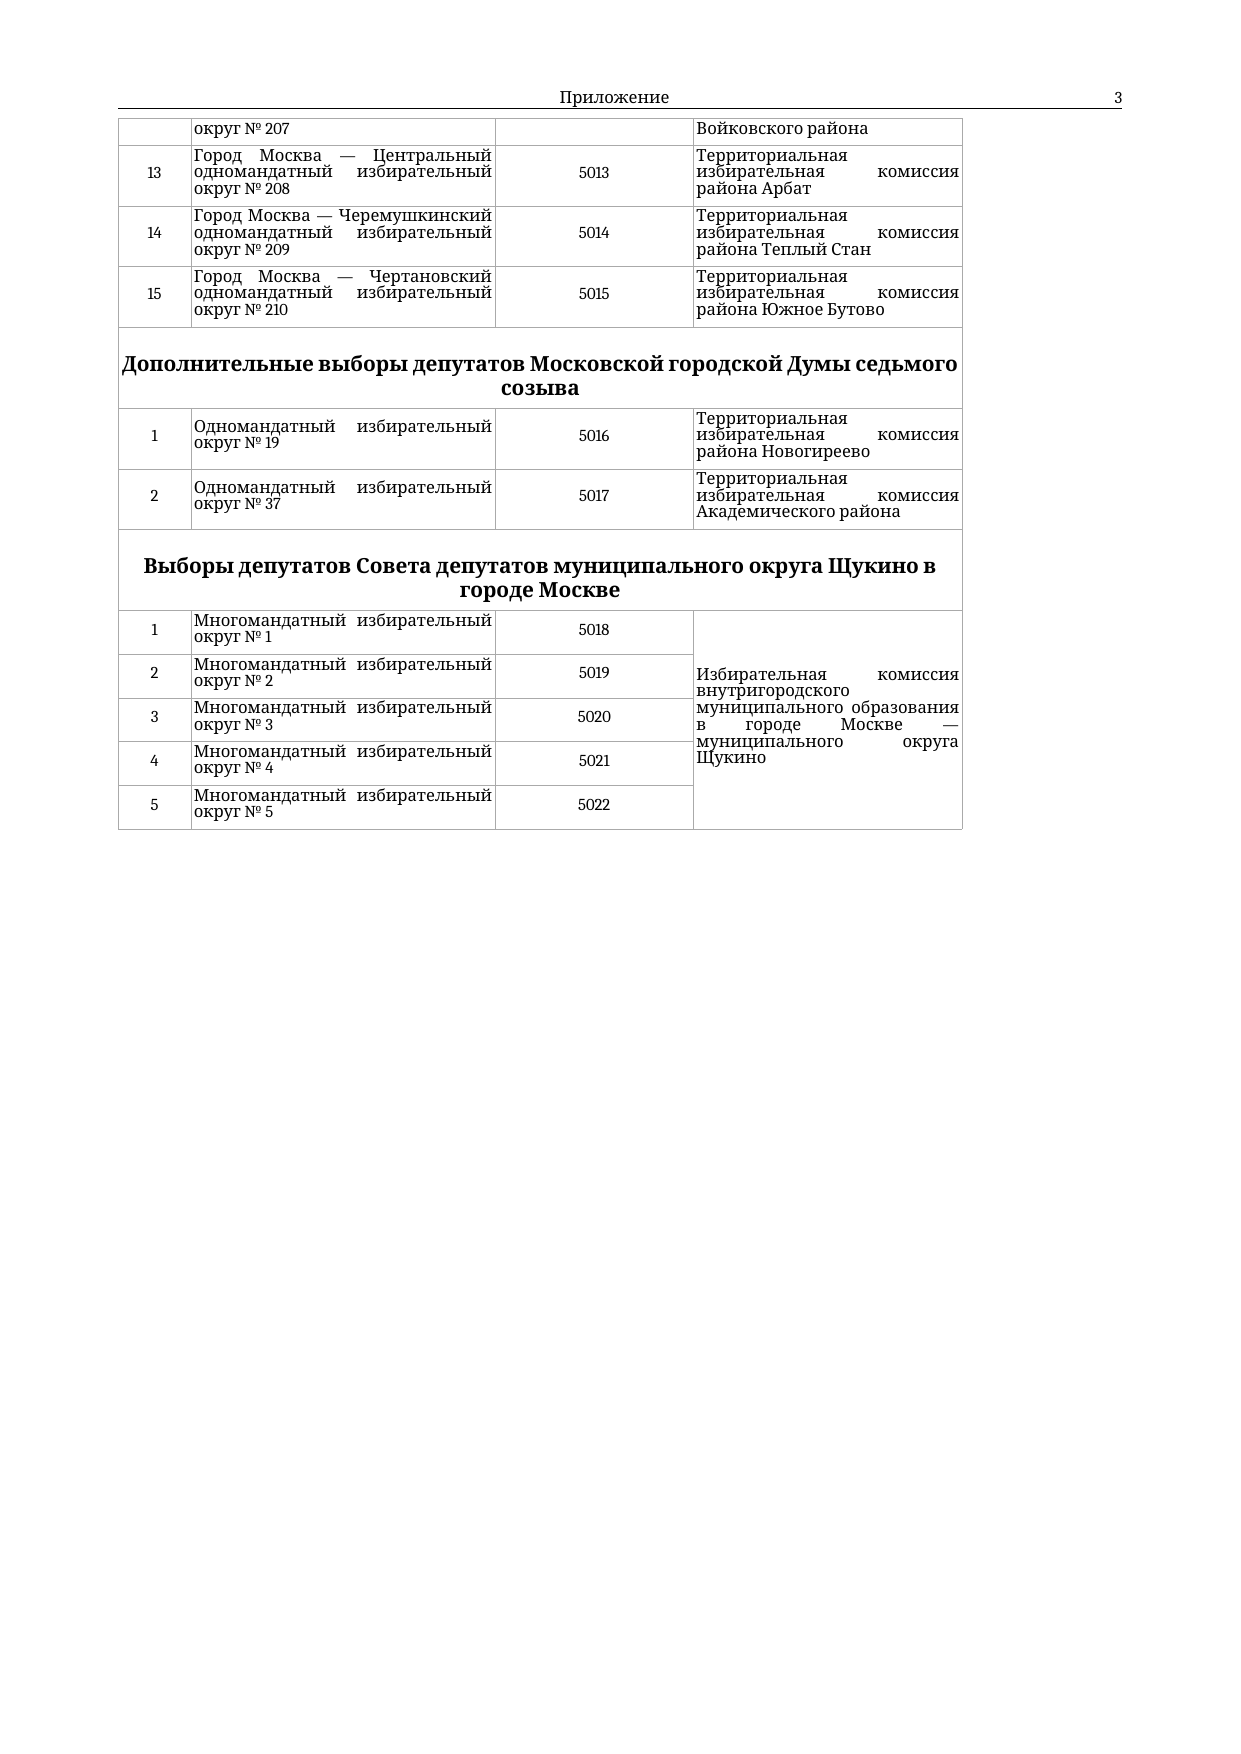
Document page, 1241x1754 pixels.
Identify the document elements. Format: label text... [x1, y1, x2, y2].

table_cell 5022 [496, 786, 693, 829]
table_cell 4 [119, 742, 191, 785]
table_cell 15 [119, 267, 191, 327]
table_cell 1 [119, 409, 191, 468]
table_cell 5015 [496, 267, 693, 327]
table_cell 2 [119, 655, 191, 698]
table_cell округ № 207 [192, 119, 495, 145]
table_cell 5021 [496, 742, 693, 785]
table_cell 5013 [496, 146, 693, 206]
table_cell Многомандатный избирательный округ № 1 [192, 611, 495, 654]
table_cell 1 [119, 611, 191, 654]
table_cell 14 [119, 207, 191, 266]
table_cell Территориальная избирательная комиссия Академического района [694, 470, 962, 529]
table_cell Территориальная избирательная комиссия района Теплый Стан [694, 207, 962, 266]
table_cell 3 [119, 699, 191, 741]
table_cell 5019 [496, 655, 693, 698]
table_cell 5018 [496, 611, 693, 654]
table_cell Многомандатный избирательный округ № 4 [192, 742, 495, 785]
table_cell Избирательная комиссия внутригородского муниципального образования в городе Москве — муниципального округа Щукино [694, 611, 962, 829]
table_cell 5014 [496, 207, 693, 266]
table_cell Выборы депутатов Совета депутатов муниципального округа Щукино в городе Москве [119, 530, 962, 610]
table_cell Территориальная избирательная комиссия района Южное Бутово [694, 267, 962, 327]
table_cell 5017 [496, 470, 693, 529]
table_cell Территориальная избирательная комиссия района Арбат [694, 146, 962, 206]
table_cell Дополнительные выборы депутатов Московской городской Думы седьмого созыва [119, 328, 962, 408]
table_cell Одномандатный избирательный округ № 19 [192, 409, 495, 468]
table_cell Войковского района [694, 119, 962, 145]
table_cell Город Москва — Центральный одномандатный избирательный округ № 208 [192, 146, 495, 206]
table_cell Многомандатный избирательный округ № 5 [192, 786, 495, 829]
table_cell Город Москва — Черемушкинский одномандатный избирательный округ № 209 [192, 207, 495, 266]
table_cell Город Москва — Чертановский одномандатный избирательный округ № 210 [192, 267, 495, 327]
table_cell [119, 119, 191, 145]
table_cell Многомандатный избирательный округ № 2 [192, 655, 495, 698]
table_cell Одномандатный избирательный округ № 37 [192, 470, 495, 529]
table_cell 5016 [496, 409, 693, 468]
table_cell 2 [119, 470, 191, 529]
table_cell 5 [119, 786, 191, 829]
table_cell 5020 [496, 699, 693, 741]
table_cell Многомандатный избирательный округ № 3 [192, 699, 495, 741]
table_cell 13 [119, 146, 191, 206]
table_cell Территориальная избирательная комиссия района Новогиреево [694, 409, 962, 468]
table_cell [496, 119, 693, 145]
